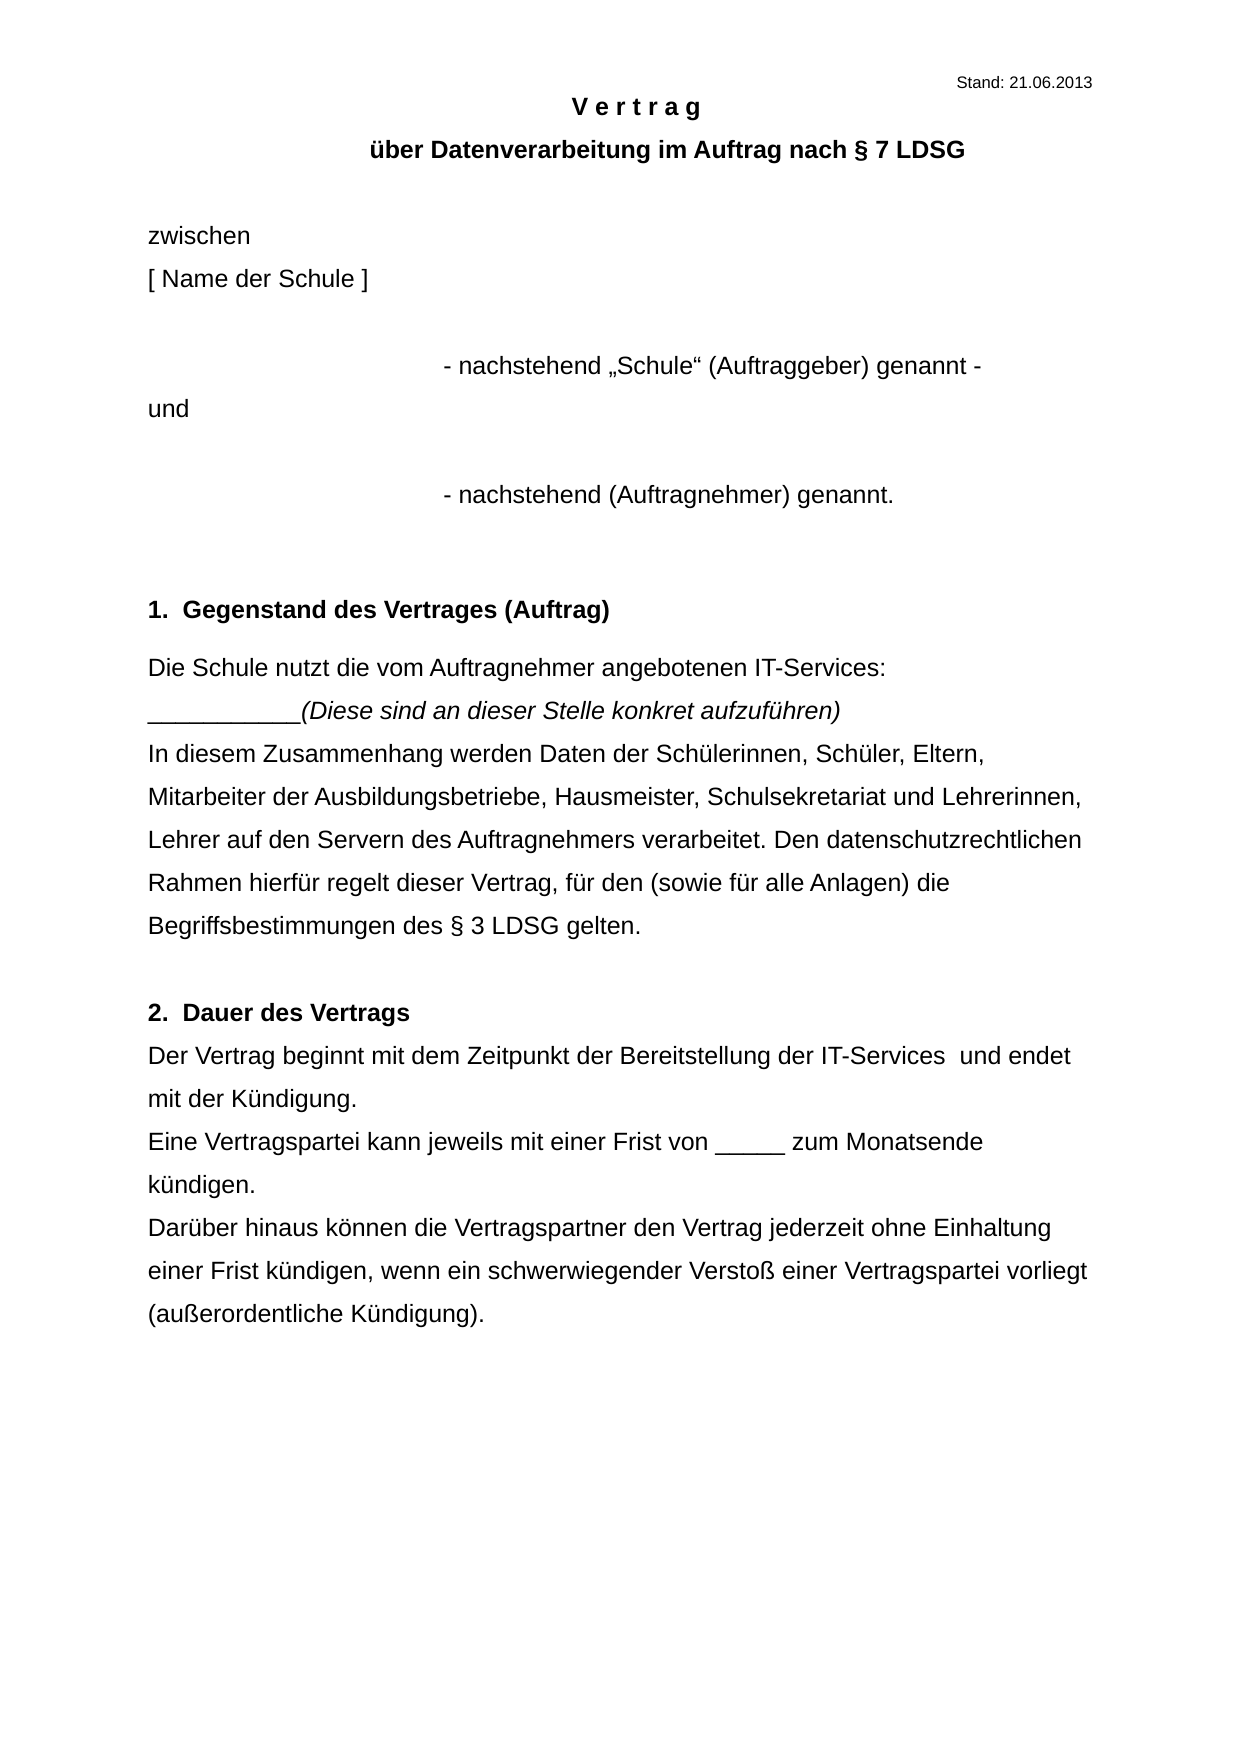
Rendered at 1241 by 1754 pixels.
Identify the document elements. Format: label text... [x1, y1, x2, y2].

text 1. Gegenstand des Vertrages (Auftrag) [148, 595, 1092, 624]
text [ Name der Schule ] [148, 264, 1092, 293]
text und [148, 394, 1092, 422]
text Die Schule nutzt die vom Auftragnehmer angebotenen IT-Services: ___________(Diese sind an dieser Stelle konkret aufzuführen) In diesem Zusammenhang werden Daten der Schülerinnen, Schüler, Eltern, Mitarbeiter der Ausbildungsbetriebe, Hausmeister, Schulsekretariat und Lehrerinnen, Lehrer auf den Servern des Auftragnehmers verarbeitet. Den datenschutzrechtlichen Rahmen hierfür regelt dieser Vertrag, für den (sowie für alle Anlagen) die Begriffsbestimmungen des § 3 LDSG gelten. [148, 652, 1092, 940]
text Der Vertrag beginnt mit dem Zeitpunkt der Bereitstellung der IT-Services und endet mit der Kündigung. Eine Vertragspartei kann jeweils mit einer Frist von _____ zum Monatsende kündigen. [148, 1041, 1092, 1199]
text über Datenverarbeitung im Auftrag nach § 7 LDSG [148, 135, 1092, 164]
text zwischen [148, 221, 1092, 250]
text 2. Dauer des Vertrags [148, 997, 1092, 1026]
text - nachstehend (Auftragnehmer) genannt. [148, 480, 1092, 509]
text V e r t r a g [148, 92, 1092, 121]
text - nachstehend „Schule“ (Auftraggeber) genannt - [148, 351, 1092, 379]
text Darüber hinaus können die Vertragspartner den Vertrag jederzeit ohne Einhaltung einer Frist kündigen, wenn ein schwerwiegender Verstoß einer Vertragspartei vorliegt (außerordentliche Kündigung). [148, 1213, 1092, 1328]
